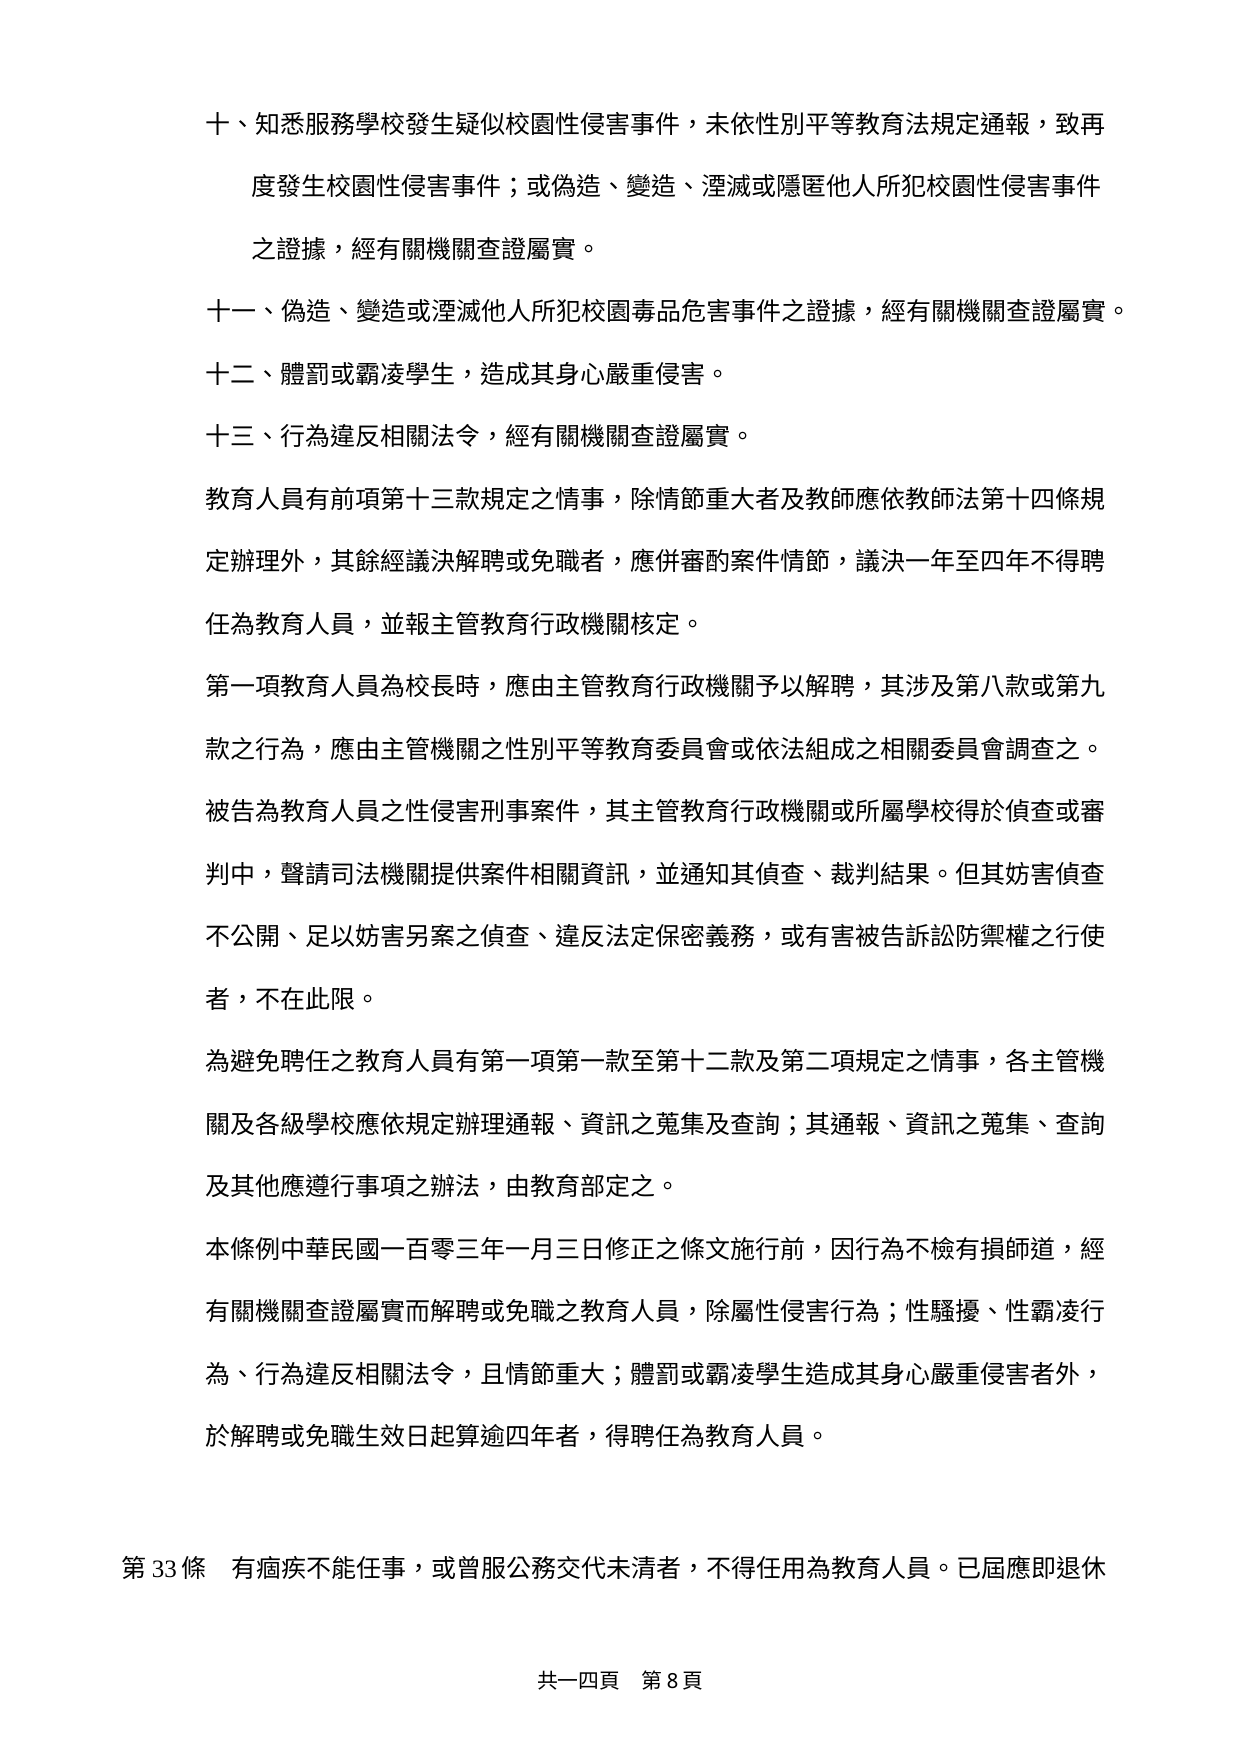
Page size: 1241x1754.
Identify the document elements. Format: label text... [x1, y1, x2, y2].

text 十一、偽造、變造或湮滅他人所犯校園毒品危害事件之證據，經有關機關查證屬實。 [207, 268, 1122, 331]
text 十三、行為違反相關法令，經有關機關查證屬實。 [118, 393, 1122, 456]
text 十二、體罰或霸凌學生，造成其身心嚴重侵害。 [118, 331, 1122, 393]
text 為避免聘任之教育人員有第一項第一款至第十二款及第二項規定之情事，各主管機關及各級學校應依規定辦理通報、資訊之蒐集及查詢；其通報、資訊之蒐集、查詢及其他應遵行事項之辦法，由教育部定之。 [206, 1018, 1122, 1206]
text 第33條 有痼疾不能任事，或曾服公務交代未清者，不得任用為教育人員。已屆應即退休 [122, 1525, 1122, 1587]
text 教育人員有前項第十三款規定之情事，除情節重大者及教師應依教師法第十四條規定辦理外，其餘經議決解聘或免職者，應併審酌案件情節，議決一年至四年不得聘任為教育人員，並報主管教育行政機關核定。 [206, 456, 1122, 643]
text 第一項教育人員為校長時，應由主管教育行政機關予以解聘，其涉及第八款或第九款之行為，應由主管機關之性別平等教育委員會或依法組成之相關委員會調查之。 [206, 643, 1122, 768]
text 十、知悉服務學校發生疑似校園性侵害事件，未依性別平等教育法規定通報，致再度發生校園性侵害事件；或偽造、變造、湮滅或隱匿他人所犯校園性侵害事件之證據，經有關機關查證屬實。 [206, 81, 1122, 268]
text 被告為教育人員之性侵害刑事案件，其主管教育行政機關或所屬學校得於偵查或審判中，聲請司法機關提供案件相關資訊，並通知其偵查、裁判結果。但其妨害偵查不公開、足以妨害另案之偵查、違反法定保密義務，或有害被告訴訟防禦權之行使者，不在此限。 [206, 768, 1122, 1018]
text 本條例中華民國一百零三年一月三日修正之條文施行前，因行為不檢有損師道，經有關機關查證屬實而解聘或免職之教育人員，除屬性侵害行為；性騷擾、性霸凌行為、行為違反相關法令，且情節重大；體罰或霸凌學生造成其身心嚴重侵害者外，於解聘或免職生效日起算逾四年者，得聘任為教育人員。 [206, 1206, 1122, 1456]
